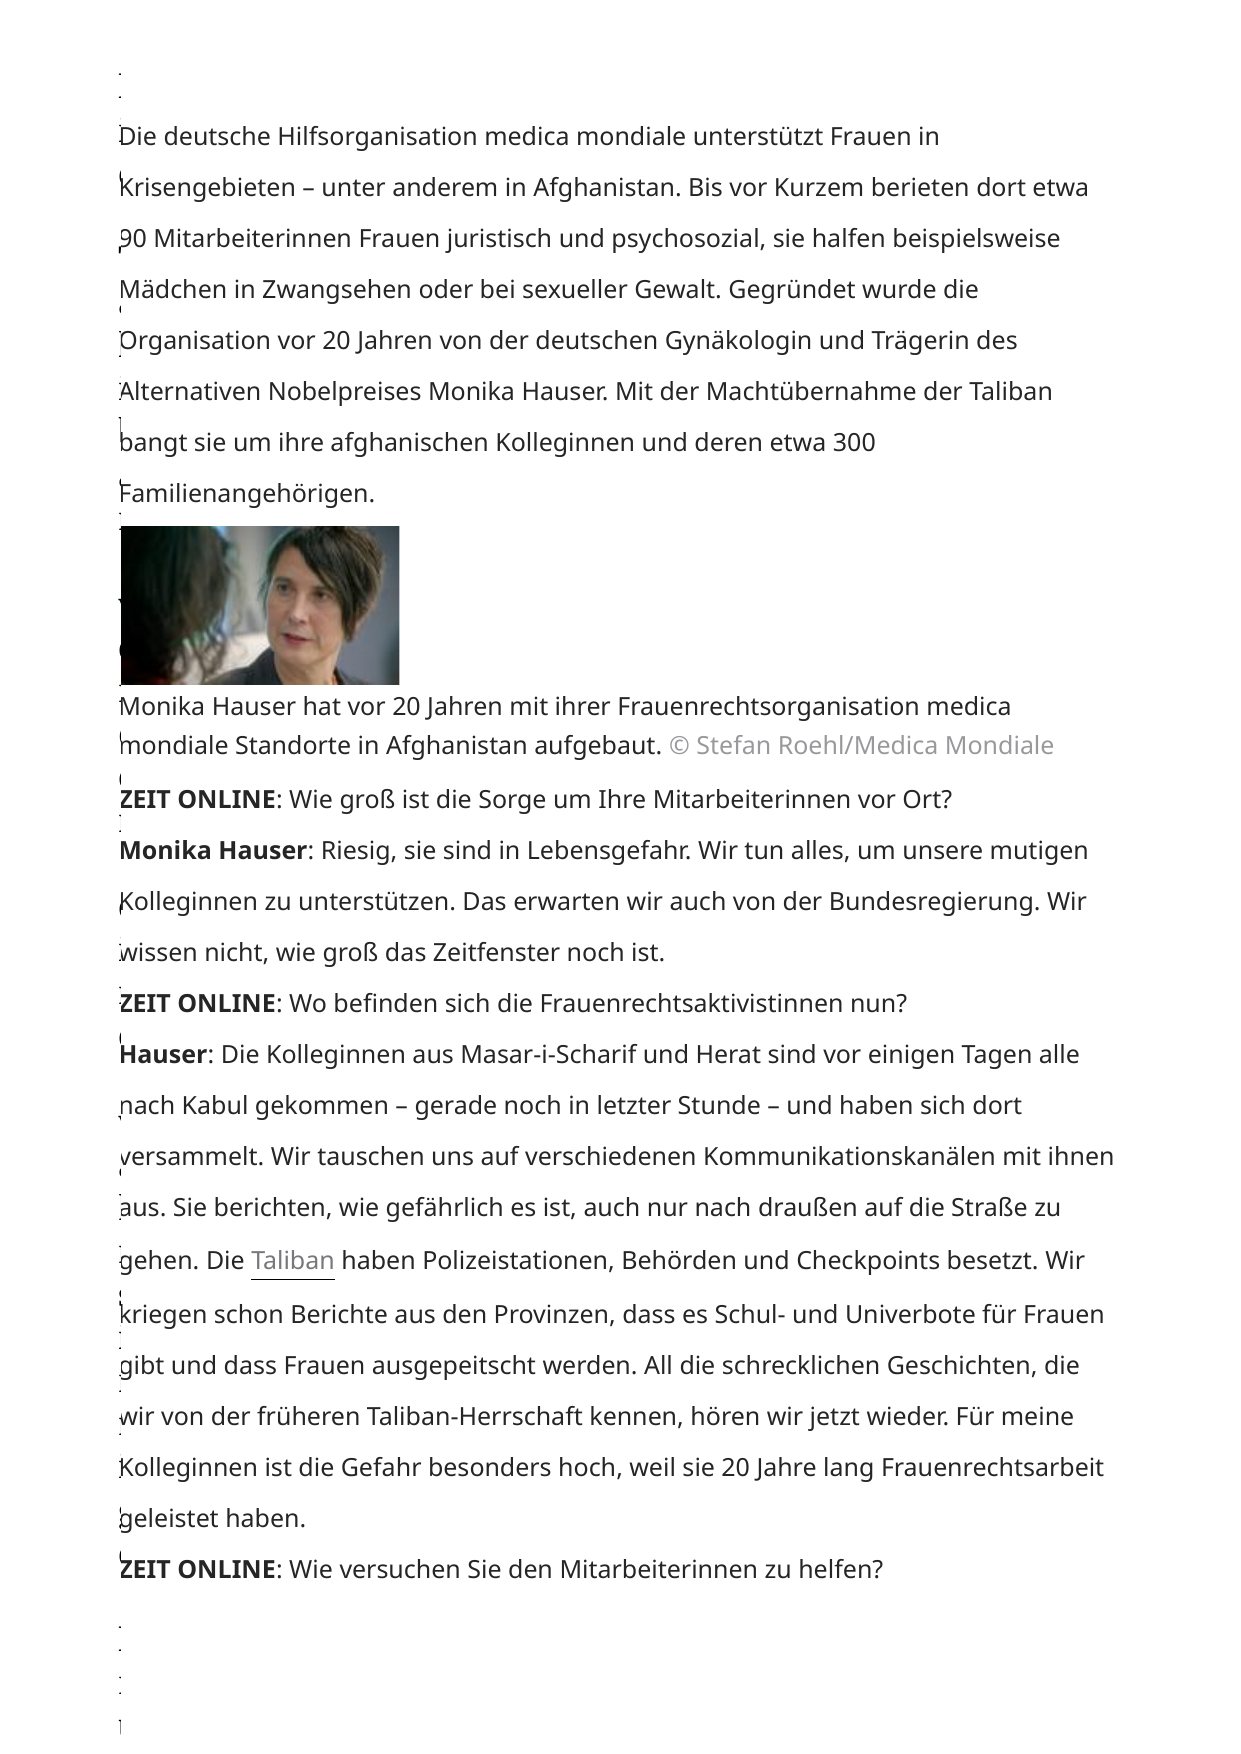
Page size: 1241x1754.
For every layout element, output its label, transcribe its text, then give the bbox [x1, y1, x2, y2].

text ZEIT ONLINE: Wie versuchen Sie den Mitarbeiterinnen zu helfen? [121, 1552, 1122, 1586]
text Hauser: Die Kolleginnen aus Masar-i-Scharif und Herat sind vor einigen Tagen alle nach Kabul gekommen – gerade noch in letzter Stunde – und haben sich dort versammelt. Wir tauschen uns auf verschiedenen Kommunikationskanälen mit ihnen aus. Sie berichten, wie gefährlich es ist, auch nur nach draußen auf die Straße zu gehen. Die Taliban haben Polizeistationen, Behörden und Checkpoints besetzt. Wir kriegen schon Berichte aus den Provinzen, dass es Schul- und Univerbote für Frauen gibt und dass Frauen ausgepeitscht werden. All die schrecklichen Geschichten, die wir von der früheren Taliban-Herrschaft kennen, hören wir jetzt wieder. Für meine Kolleginnen ist die Gefahr besonders hoch, weil sie 20 Jahre lang Frauenrechtsarbeit geleistet haben. [121, 1037, 1122, 1535]
text ZEIT ONLINE: Wo befinden sich die Frauenrechtsaktivistinnen nun? [121, 986, 1122, 1020]
text ZEIT ONLINE: Wie groß ist die Sorge um Ihre Mitarbeiterinnen vor Ort? [121, 781, 1122, 816]
picture [121, 526, 400, 685]
text Monika Hauser hat vor 20 Jahren mit ihrer Frauenrechtsorganisation medica mondiale Standorte in Afghanistan aufgebaut. © Stefan Roehl/​Medica Mondiale [121, 688, 1122, 762]
text Die deutsche Hilfsorganisation medica mondiale unterstützt Frauen in Krisengebieten – unter anderem in Afghanistan. Bis vor Kurzem berieten dort etwa 90 Mitarbeiterinnen Frauen juristisch und psychosozial, sie halfen beispielsweise Mädchen in Zwangsehen oder bei sexueller Gewalt. Gegründet wurde die Organisation vor 20 Jahren von der deutschen Gynäkologin und Trägerin des Alternativen Nobelpreises Monika Hauser. Mit der Machtübernahme der Taliban bangt sie um ihre afghanischen Kolleginnen und deren etwa 300 Familienangehörigen. [121, 118, 1122, 509]
text Monika Hauser: Riesig, sie sind in Lebensgefahr. Wir tun alles, um unsere mutigen Kolleginnen zu unterstützen. Das erwarten wir auch von der Bundesregierung. Wir wissen nicht, wie groß das Zeitfenster noch ist. [121, 832, 1122, 969]
